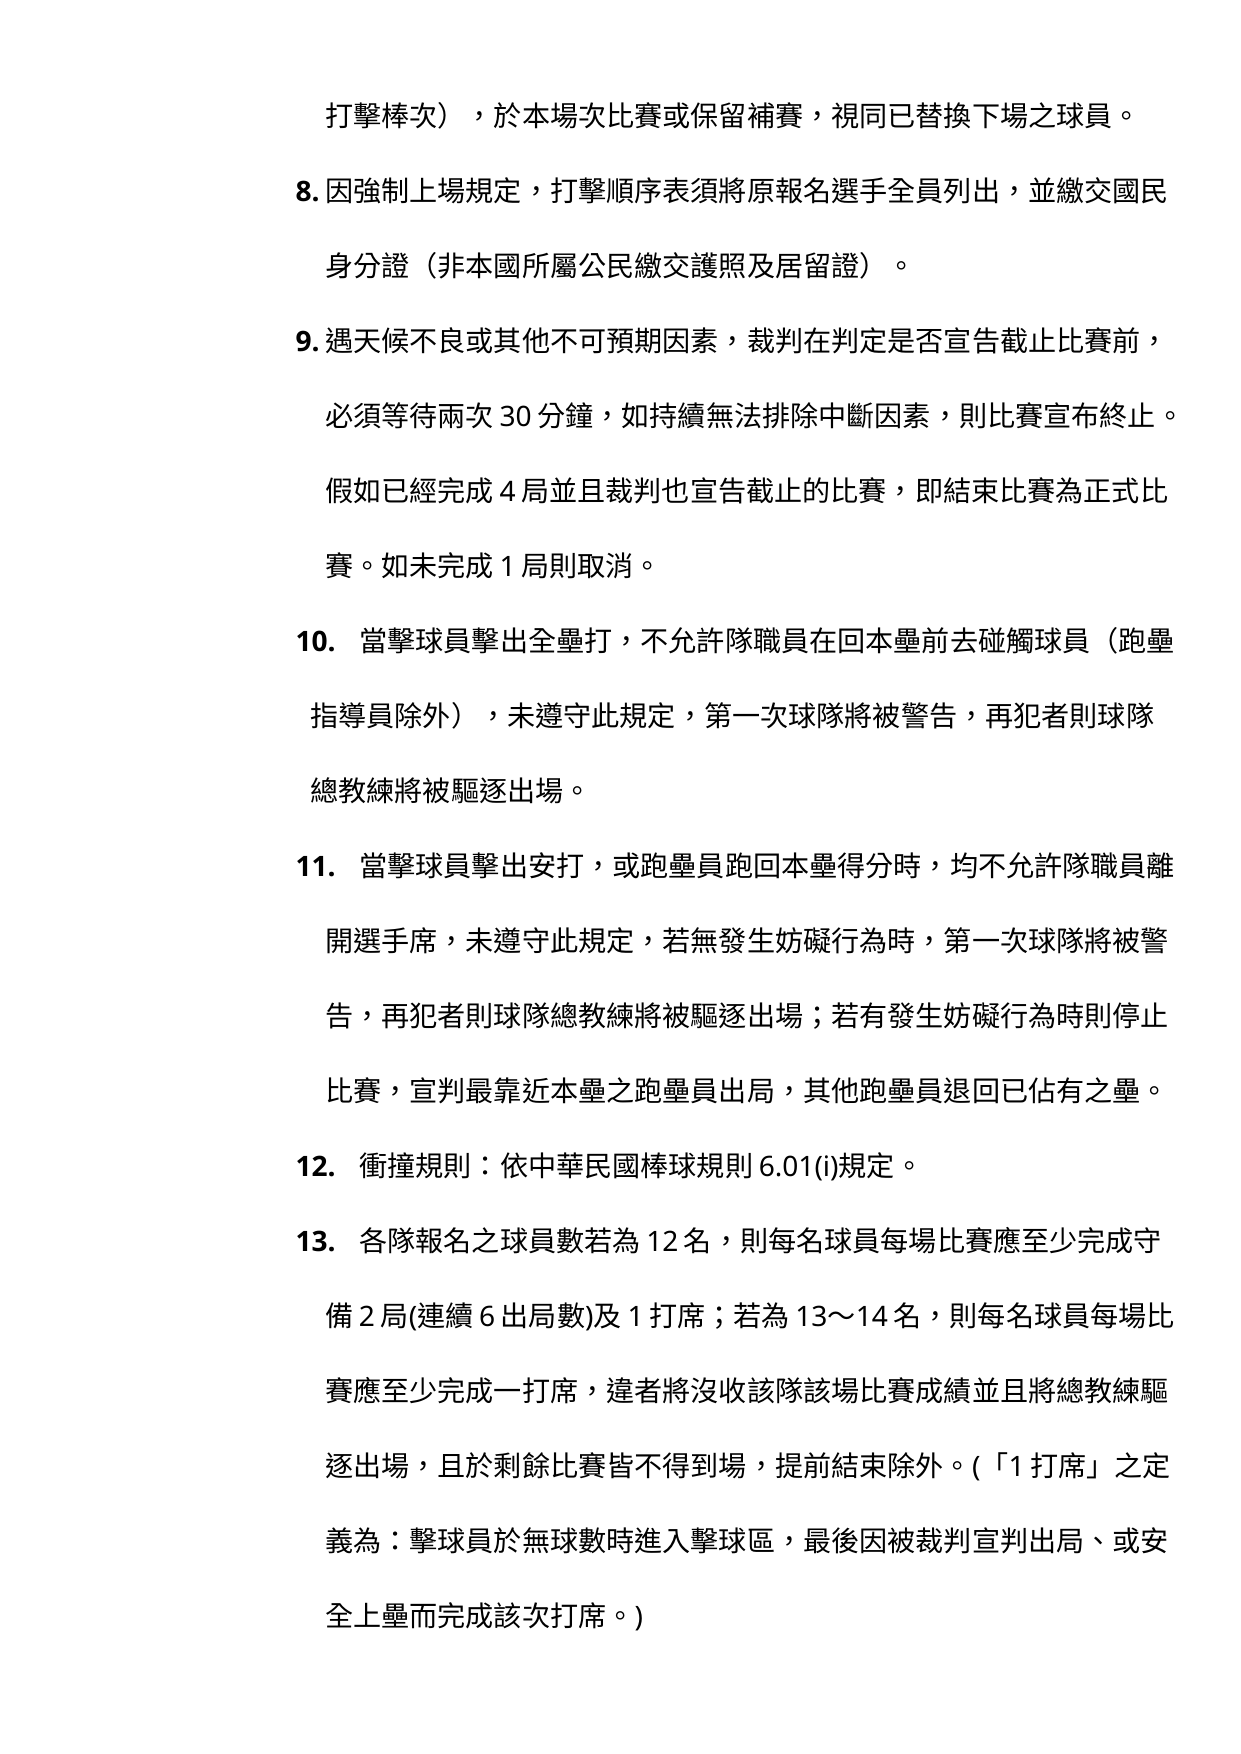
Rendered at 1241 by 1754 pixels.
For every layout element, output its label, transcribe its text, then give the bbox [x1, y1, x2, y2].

list 當擊球員擊出全壘打，不允許隊職員在回本壘前去碰觸球員（跑壘 [295, 596, 1181, 671]
list 各隊報名之球員數若為12名，則每名球員每場比賽應至少完成守備2局(連續6出局數)及1打席；若為13〜14名，則每名球員每場比賽應至少完成一打席，違者將沒收該隊該場比賽成績並且將總教練驅逐出場，且於剩餘比賽皆不得到場，提前結束除外。(「1打席」之定義為：擊球員於無球數時進入擊球區，最後因被裁判宣判出局、或安全上壘而完成該次打席。) [295, 1196, 1181, 1646]
list 打擊棒次），於本場次比賽或保留補賽，視同已替換下場之球員。 [295, 71, 1181, 146]
list 遇天候不良或其他不可預期因素，裁判在判定是否宣告截止比賽前，必須等待兩次30分鐘，如持續無法排除中斷因素，則比賽宣布終止。假如已經完成4局並且裁判也宣告截止的比賽，即結束比賽為正式比賽。如未完成1局則取消。 [295, 296, 1181, 596]
list 衝撞規則：依中華民國棒球規則6.01(i)規定。 [295, 1121, 1181, 1196]
list 因強制上場規定，打擊順序表須將原報名選手全員列出，並繳交國民身分證（非本國所屬公民繳交護照及居留證）。 [295, 146, 1181, 296]
list 指導員除外），未遵守此規定，第一次球隊將被警告，再犯者則球隊總教練將被驅逐出場。 [310, 671, 1181, 821]
list 當擊球員擊出安打，或跑壘員跑回本壘得分時，均不允許隊職員離開選手席，未遵守此規定，若無發生妨礙行為時，第一次球隊將被警告，再犯者則球隊總教練將被驅逐出場；若有發生妨礙行為時則停止比賽，宣判最靠近本壘之跑壘員出局，其他跑壘員退回已佔有之壘。 [295, 821, 1181, 1121]
